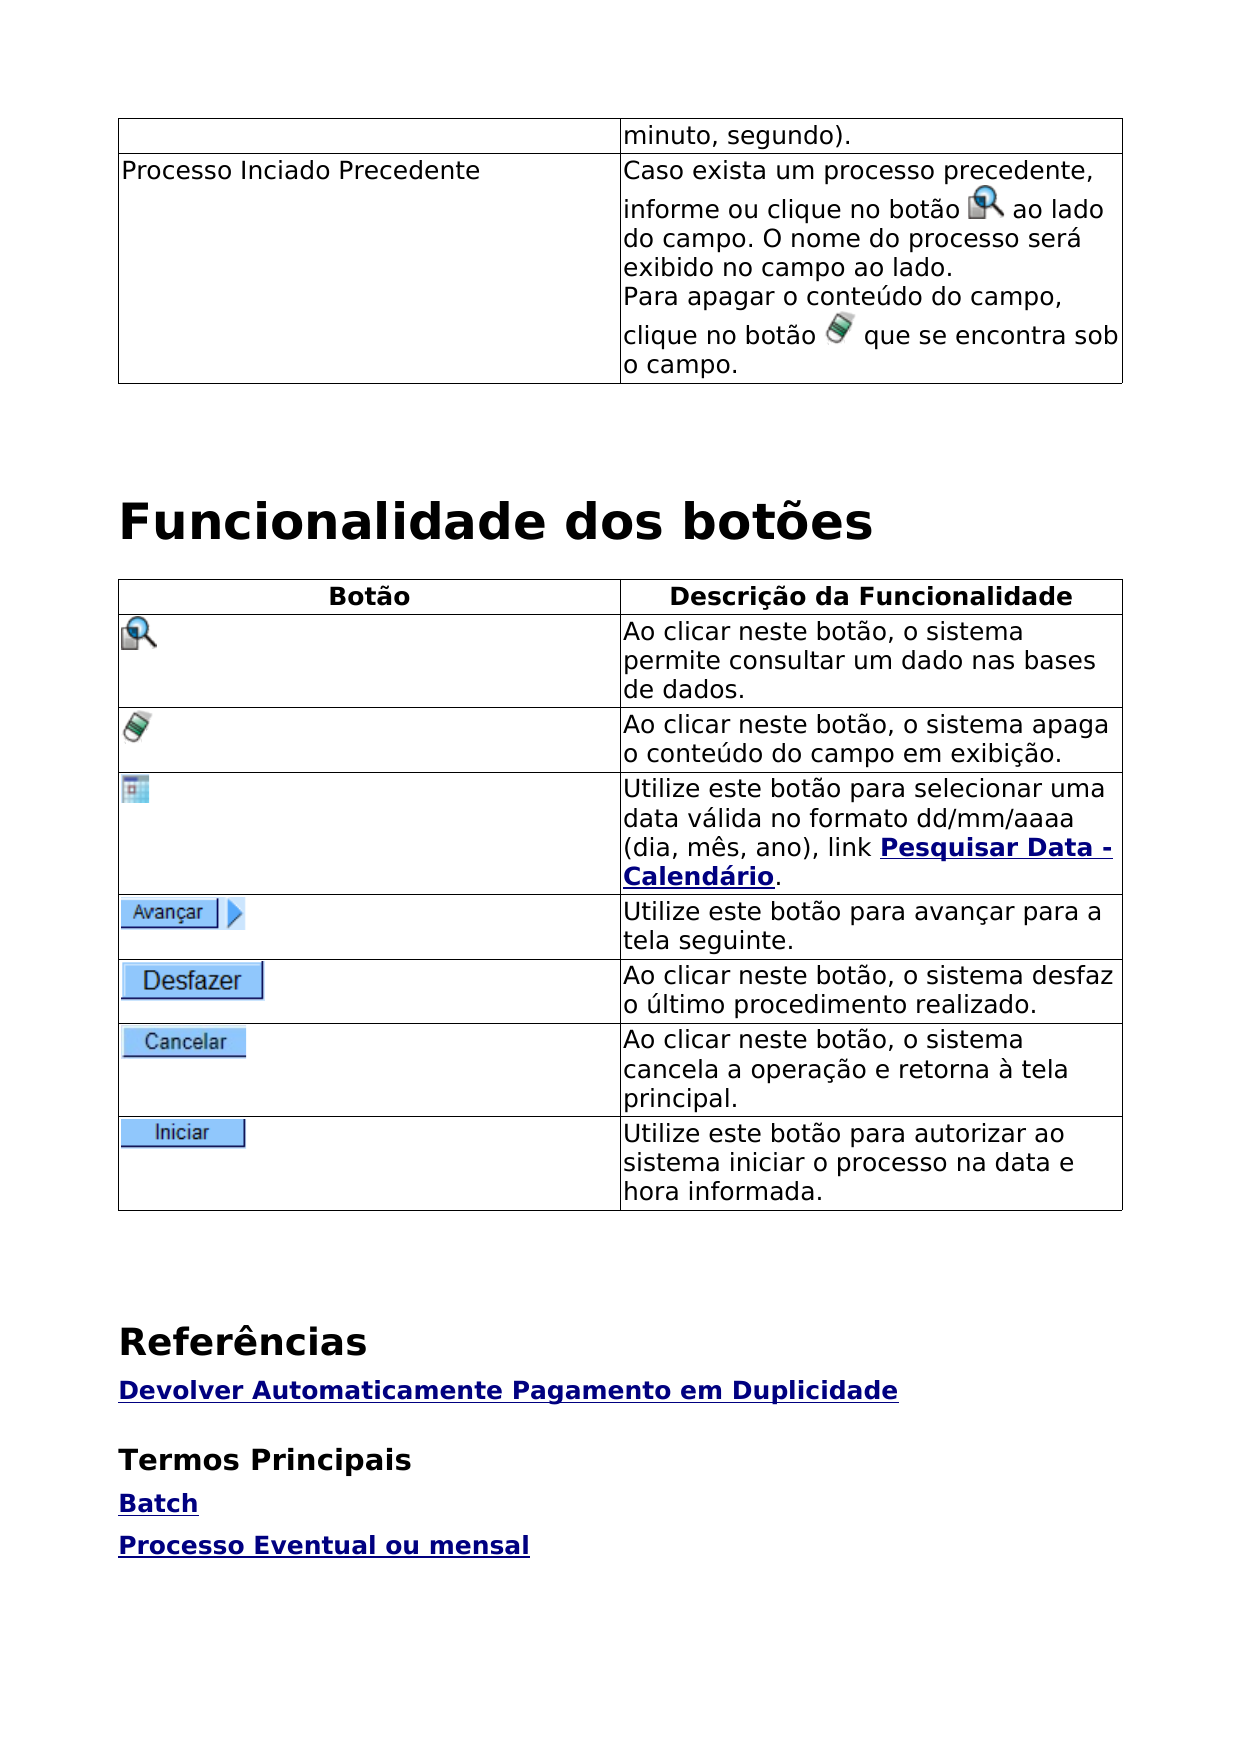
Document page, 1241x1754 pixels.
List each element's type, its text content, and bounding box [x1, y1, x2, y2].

table_cell [119, 615, 620, 707]
table_cell [119, 895, 620, 958]
picture [121, 774, 150, 803]
table_cell Ao clicar neste botão, o sistema cancela a operação e retorna à tela principal. [621, 1024, 1122, 1116]
table_cell Utilize este botão para selecionar uma data válida no formato dd/mm/aaaa (dia, mês, ano), link Pesquisar Data - Calendário. [621, 773, 1122, 894]
subtitle Referências [118, 1320, 1122, 1364]
picture [824, 311, 856, 345]
table_cell [119, 1117, 620, 1209]
subtitle Termos Principais [118, 1443, 1122, 1477]
picture [121, 961, 265, 1001]
text [118, 1573, 1122, 1631]
table_header Descrição da Funcionalidade [621, 580, 1122, 614]
picture [121, 1119, 247, 1149]
table_cell [119, 708, 620, 772]
picture [968, 185, 1005, 219]
table_cell Utilize este botão para avançar para a tela seguinte. [621, 895, 1122, 958]
picture [121, 1025, 247, 1059]
table_cell minuto, segundo). [621, 119, 1122, 153]
text Processo Eventual ou mensal [118, 1531, 1122, 1560]
table_cell [119, 960, 620, 1023]
table_cell [119, 773, 620, 894]
table_cell Ao clicar neste botão, o sistema permite consultar um dado nas bases de dados. [621, 615, 1122, 707]
table_cell [119, 1024, 620, 1116]
text Batch [118, 1489, 1122, 1519]
picture [121, 710, 153, 744]
table_cell Caso exista um processo precedente, informe ou clique no botão ao lado do campo. O nome do processo será exibido no campo ao lado. Para apagar o conteúdo do campo, clique no botão que se encontra sob o campo. [621, 154, 1122, 382]
text Devolver Automaticamente Pagamento em Duplicidade [118, 1376, 1122, 1406]
subtitle Funcionalidade dos botões [118, 493, 1122, 551]
table_cell Ao clicar neste botão, o sistema desfaz o último procedimento realizado. [621, 960, 1122, 1023]
table_cell Processo Inciado Precedente [119, 154, 620, 382]
table_cell Utilize este botão para autorizar ao sistema iniciar o processo na data e hora informada. [621, 1117, 1122, 1209]
picture [121, 616, 157, 650]
picture [121, 897, 247, 930]
table_cell Ao clicar neste botão, o sistema apaga o conteúdo do campo em exibição. [621, 708, 1122, 772]
table_header Botão [119, 580, 620, 614]
table_cell [119, 119, 620, 153]
